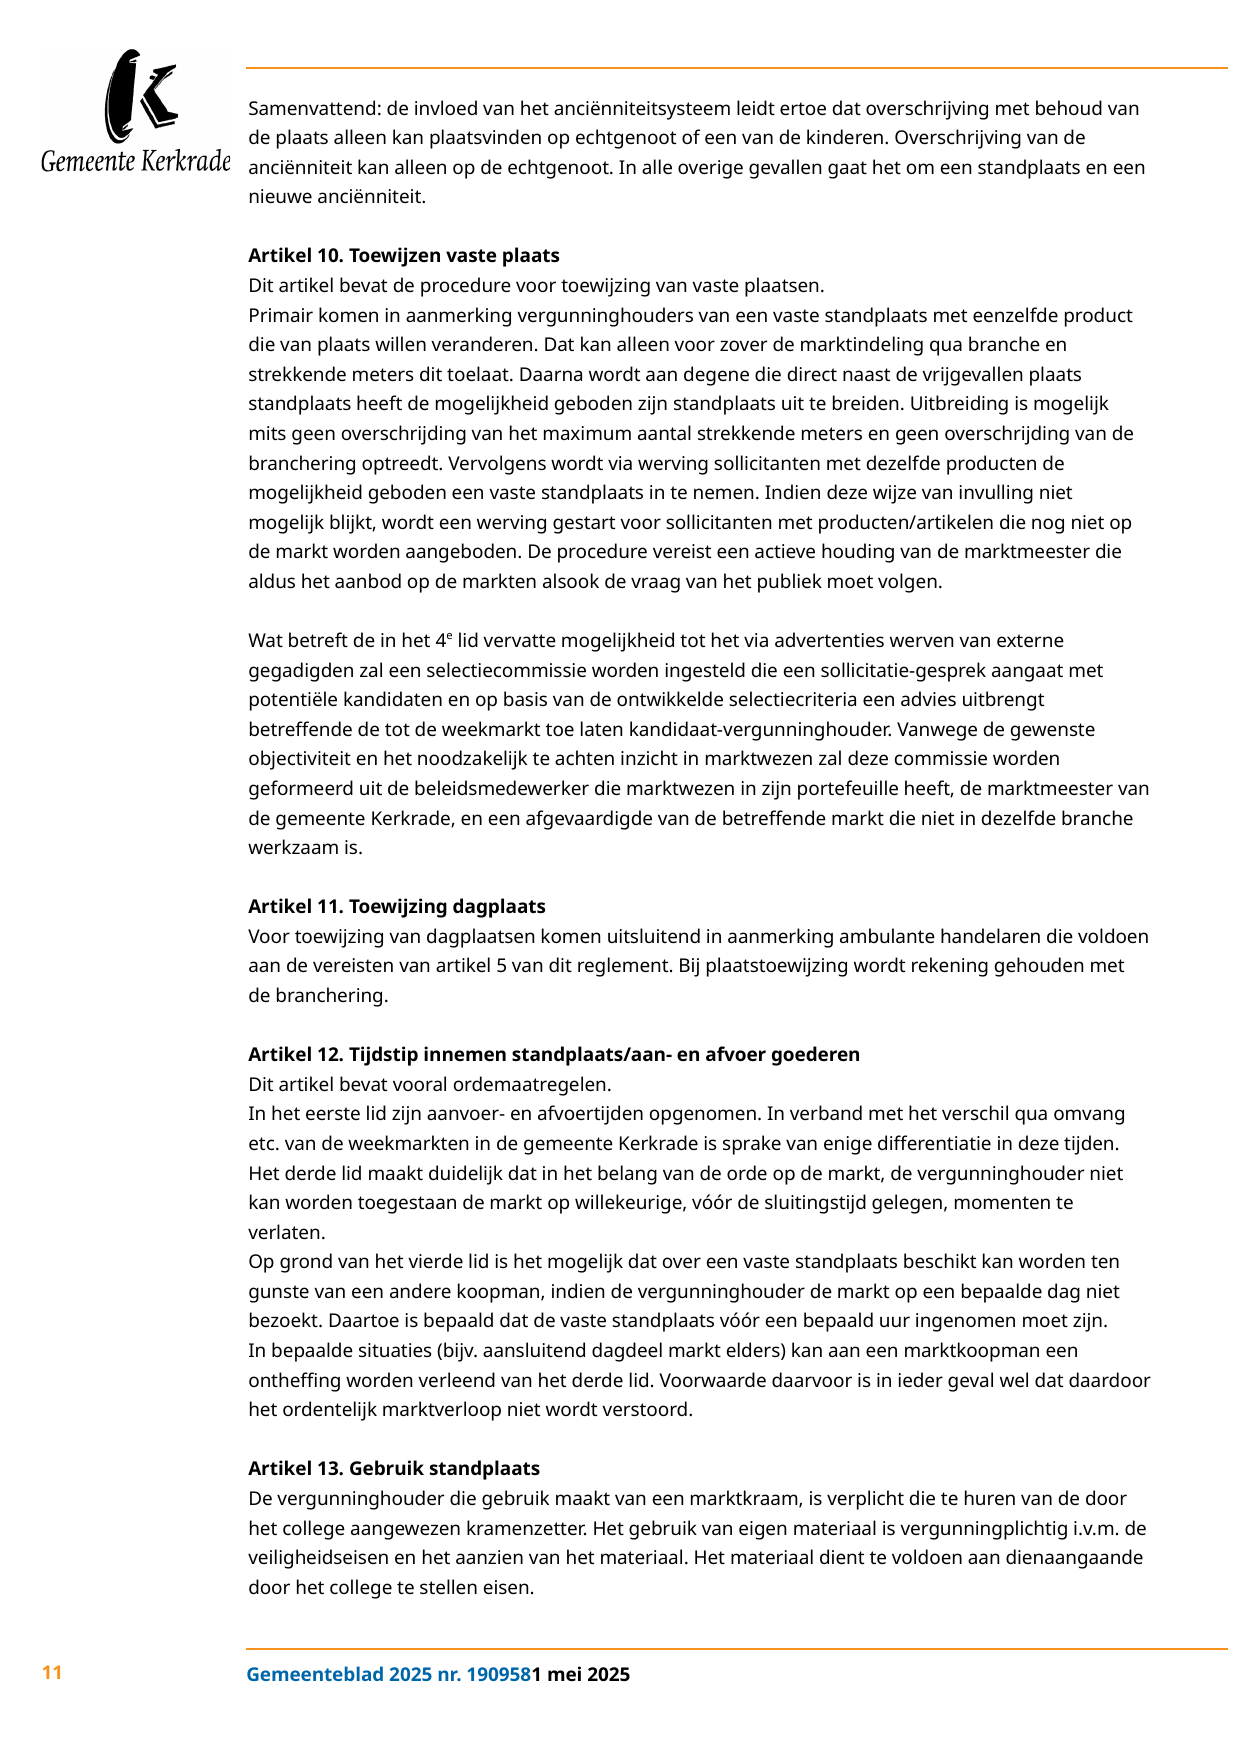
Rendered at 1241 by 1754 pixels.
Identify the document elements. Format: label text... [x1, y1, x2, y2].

text Dit artikel bevat vooral ordemaatregelen. [248, 1071, 1152, 1097]
text Voor toewijzing van dagplaatsen komen uitsluitend in aanmerking ambulante handelaren die voldoen aan de vereisten van artikel 5 van dit reglement. Bij plaatstoewijzing wordt rekening gehouden met de branchering. [248, 923, 1152, 1008]
text Artikel 11. Toewijzing dagplaats [248, 893, 1152, 919]
text Artikel 12. Tijdstip innemen standplaats/aan- en afvoer goederen [248, 1041, 1152, 1067]
text Wat betreft de in het 4e lid vervatte mogelijkheid tot het via advertenties werven van externe gegadigden zal een selectiecommissie worden ingesteld die een sollicitatie-gesprek aangaat met potentiële kandidaten en op basis van de ontwikkelde selectiecriteria een advies uitbrengt betreffende de tot de weekmarkt toe laten kandidaat-vergunninghouder. Vanwege de gewenste objectiviteit en het noodzakelijk te achten inzicht in marktwezen zal deze commissie worden geformeerd uit de beleidsmedewerker die marktwezen in zijn portefeuille heeft, de marktmeester van de gemeente Kerkrade, en een afgevaardigde van de betreffende markt die niet in dezelfde branche werkzaam is. [248, 627, 1152, 860]
text Dit artikel bevat de procedure voor toewijzing van vaste plaatsen. [248, 272, 1152, 298]
text Samenvattend: de invloed van het anciënniteitsysteem leidt ertoe dat overschrijving met behoud van de plaats alleen kan plaatsvinden op echtgenoot of een van de kinderen. Overschrijving van de anciënniteit kan alleen op de echtgenoot. In alle overige gevallen gaat het om een standplaats en een nieuwe anciënniteit. [248, 95, 1152, 209]
text In bepaalde situaties (bijv. aansluitend dagdeel markt elders) kan aan een marktkoopman een ontheffing worden verleend van het derde lid. Voorwaarde daarvoor is in ieder geval wel dat daardoor het ordentelijk marktverloop niet wordt verstoord. [248, 1337, 1152, 1422]
text Op grond van het vierde lid is het mogelijk dat over een vaste standplaats beschikt kan worden ten gunste van een andere koopman, indien de vergunninghouder de markt op een bepaalde dag niet bezoekt. Daartoe is bepaald dat de vaste standplaats vóór een bepaald uur ingenomen moet zijn. [248, 1248, 1152, 1333]
text In het eerste lid zijn aanvoer- en afvoertijden opgenomen. In verband met het verschil qua omvang etc. van de weekmarkten in de gemeente Kerkrade is sprake van enige differentiatie in deze tijden. Het derde lid maakt duidelijk dat in het belang van de orde op de markt, de vergunninghouder niet kan worden toegestaan de markt op willekeurige, vóór de sluitingstijd gelegen, momenten te verlaten. [248, 1101, 1152, 1245]
picture [41, 47, 231, 172]
text Artikel 13. Gebruik standplaats [248, 1456, 1152, 1481]
text Primair komen in aanmerking vergunninghouders van een vaste standplaats met eenzelfde product die van plaats willen veranderen. Dat kan alleen voor zover de marktindeling qua branche en strekkende meters dit toelaat. Daarna wordt aan degene die direct naast de vrijgevallen plaats standplaats heeft de mogelijkheid geboden zijn standplaats uit te breiden. Uitbreiding is mogelijk mits geen overschrijding van het maximum aantal strekkende meters en geen overschrijding van de branchering optreedt. Vervolgens wordt via werving sollicitanten met dezelfde producten de mogelijkheid geboden een vaste standplaats in te nemen. Indien deze wijze van invulling niet mogelijk blijkt, wordt een werving gestart voor sollicitanten met producten/artikelen die nog niet op de markt worden aangeboden. De procedure vereist een actieve houding van de marktmeester die aldus het aanbod op de markten alsook de vraag van het publiek moet volgen. [248, 302, 1152, 594]
text De vergunninghouder die gebruik maakt van een marktkraam, is verplicht die te huren van de door het college aangewezen kramenzetter. Het gebruik van eigen materiaal is vergunningplichtig i.v.m. de veiligheidseisen en het aanzien van het materiaal. Het materiaal dient te voldoen aan dienaangaande door het college te stellen eisen. [248, 1485, 1152, 1600]
text Artikel 10. Toewijzen vaste plaats [248, 243, 1152, 268]
